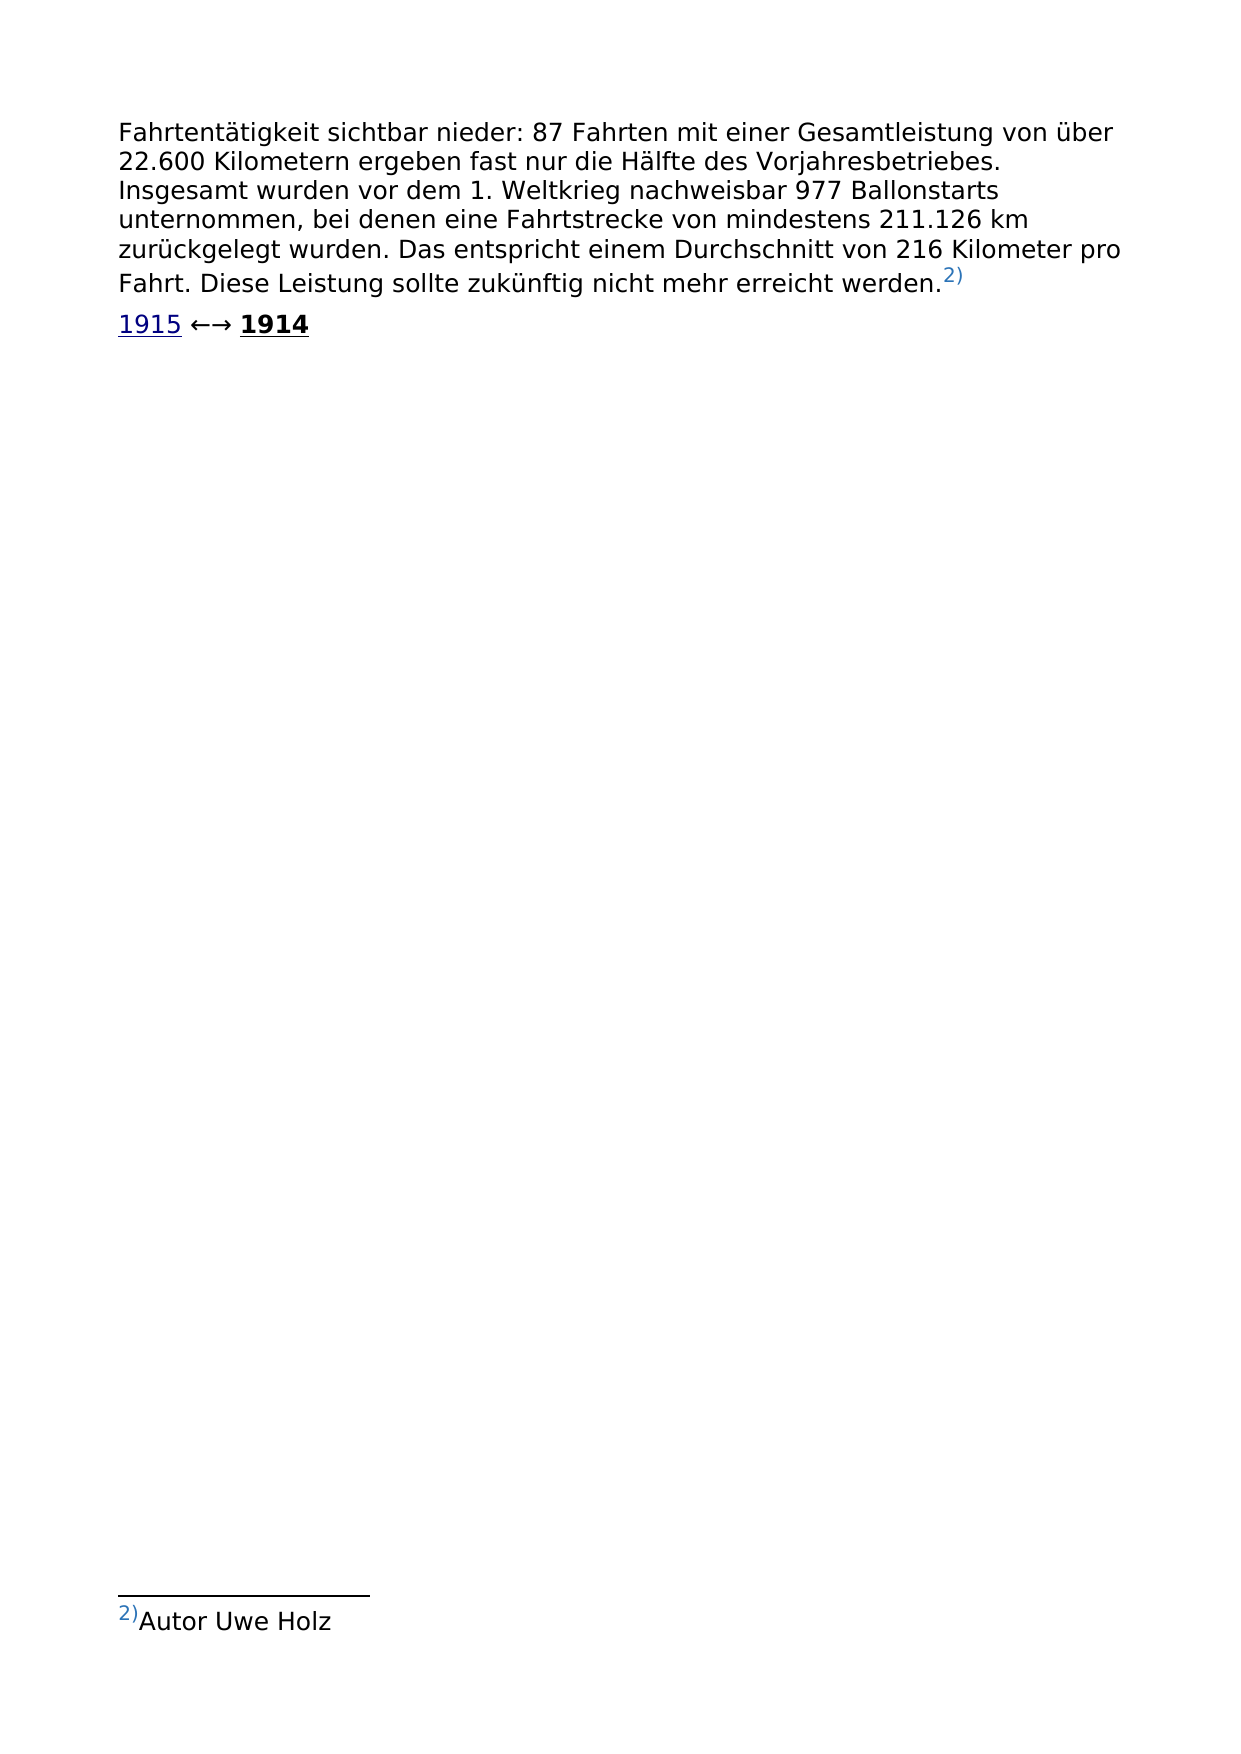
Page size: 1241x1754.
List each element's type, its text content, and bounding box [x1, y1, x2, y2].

text 1915 ←→ 1914 [118, 311, 1122, 340]
text Fahrtentätigkeit sichtbar nieder: 87 Fahrten mit einer Gesamtleistung von über 22.600 Kilometern ergeben fast nur die Hälfte des Vorjahresbetriebes. Insgesamt wurden vor dem 1. Weltkrieg nachweisbar 977 Ballonstarts unternommen, bei denen eine Fahrtstrecke von mindestens 211.126 km zurückgelegt wurden. Das entspricht einem Durchschnitt von 216 Kilometer pro Fahrt. Diese Leistung sollte zukünftig nicht mehr erreicht werden. [118, 118, 1122, 298]
text Autor Uwe Holz [118, 1602, 1122, 1636]
